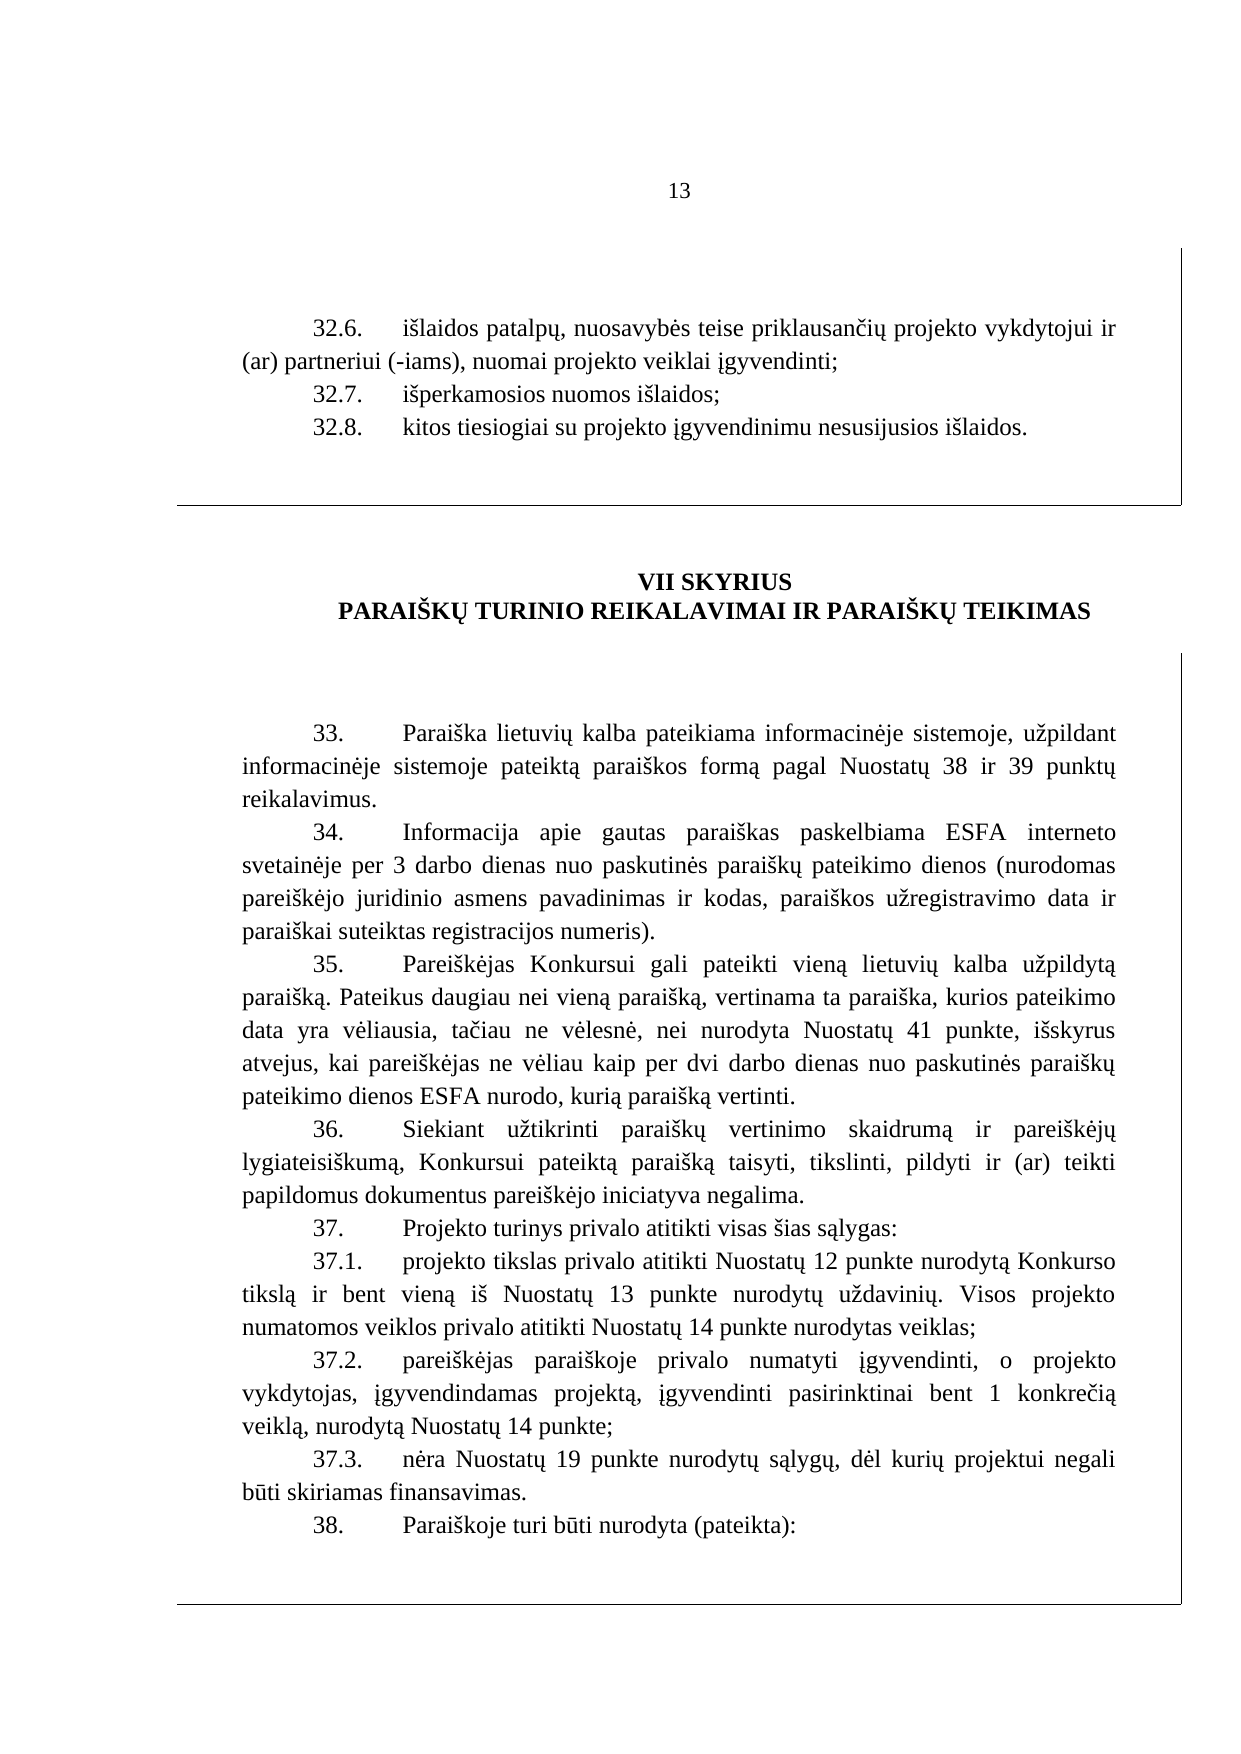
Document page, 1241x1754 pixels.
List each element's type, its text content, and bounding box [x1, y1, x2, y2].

text 37.3. nėra Nuostatų 19 punkte nurodytų sąlygų, dėl kurių projektui negali būti skiriamas finansavimas. [177, 1380, 1181, 1446]
text 32.6. išlaidos patalpų, nuosavybės teise priklausančių projekto vykdytojui ir (ar) partneriui (-iams), nuomai projekto veiklai įgyvendinti; [177, 248, 1181, 314]
text 37.2. pareiškėjas paraiškoje privalo numatyti įgyvendinti, o projekto vykdytojas, įgyvendindamas projektą, įgyvendinti pasirinktinai bent 1 konkrečią veiklą, nurodytą Nuostatų 14 punkte; [177, 1281, 1181, 1380]
text 33. Paraiška lietuvių kalba pateikiama informacinėje sistemoje, užpildant informacinėje sistemoje pateiktą paraiškos formą pagal Nuostatų 38 ir 39 punktų reikalavimus. [177, 653, 1181, 752]
text VII SKYRIUS [177, 567, 1181, 596]
text PARAIŠKŲ TURINIO REIKALAVIMAI IR PARAIŠKŲ TEIKIMAS [177, 596, 1181, 624]
text 38. Paraiškoje turi būti nurodyta (pateikta): [177, 1446, 1181, 1604]
text 35. Pareiškėjas Konkursui gali pateikti vieną lietuvių kalba užpildytą paraišką. Pateikus daugiau nei vieną paraišką, vertinama ta paraiška, kurios pateikimo data yra vėliausia, tačiau ne vėlesnė, nei nurodyta Nuostatų 41 punkte, išskyrus atvejus, kai pareiškėjas ne vėliau kaip per dvi darbo dienas nuo paskutinės paraiškų pateikimo dienos ESFA nurodo, kurią paraišką vertinti. [177, 884, 1181, 1049]
text 34. Informacija apie gautas paraiškas paskelbiama ESFA interneto svetainėje per 3 darbo dienas nuo paskutinės paraiškų pateikimo dienos (nurodomas pareiškėjo juridinio asmens pavadinimas ir kodas, paraiškos užregistravimo data ir paraiškai suteiktas registracijos numeris). [177, 752, 1181, 884]
text 32.7. išperkamosios nuomos išlaidos; [177, 314, 1181, 347]
text 32.8. kitos tiesiogiai su projekto įgyvendinimu nesusijusios išlaidos. [177, 347, 1181, 505]
text 37.1. projekto tikslas privalo atitikti Nuostatų 12 punkte nurodytą Konkurso tikslą ir bent vieną iš Nuostatų 13 punkte nurodytų uždavinių. Visos projekto numatomos veiklos privalo atitikti Nuostatų 14 punkte nurodytas veiklas; [177, 1182, 1181, 1281]
text 37. Projekto turinys privalo atitikti visas šias sąlygas: [177, 1149, 1181, 1182]
text 36. Siekiant užtikrinti paraiškų vertinimo skaidrumą ir pareiškėjų lygiateisiškumą, Konkursui pateiktą paraišką taisyti, tikslinti, pildyti ir (ar) teikti papildomus dokumentus pareiškėjo iniciatyva negalima. [177, 1049, 1181, 1149]
